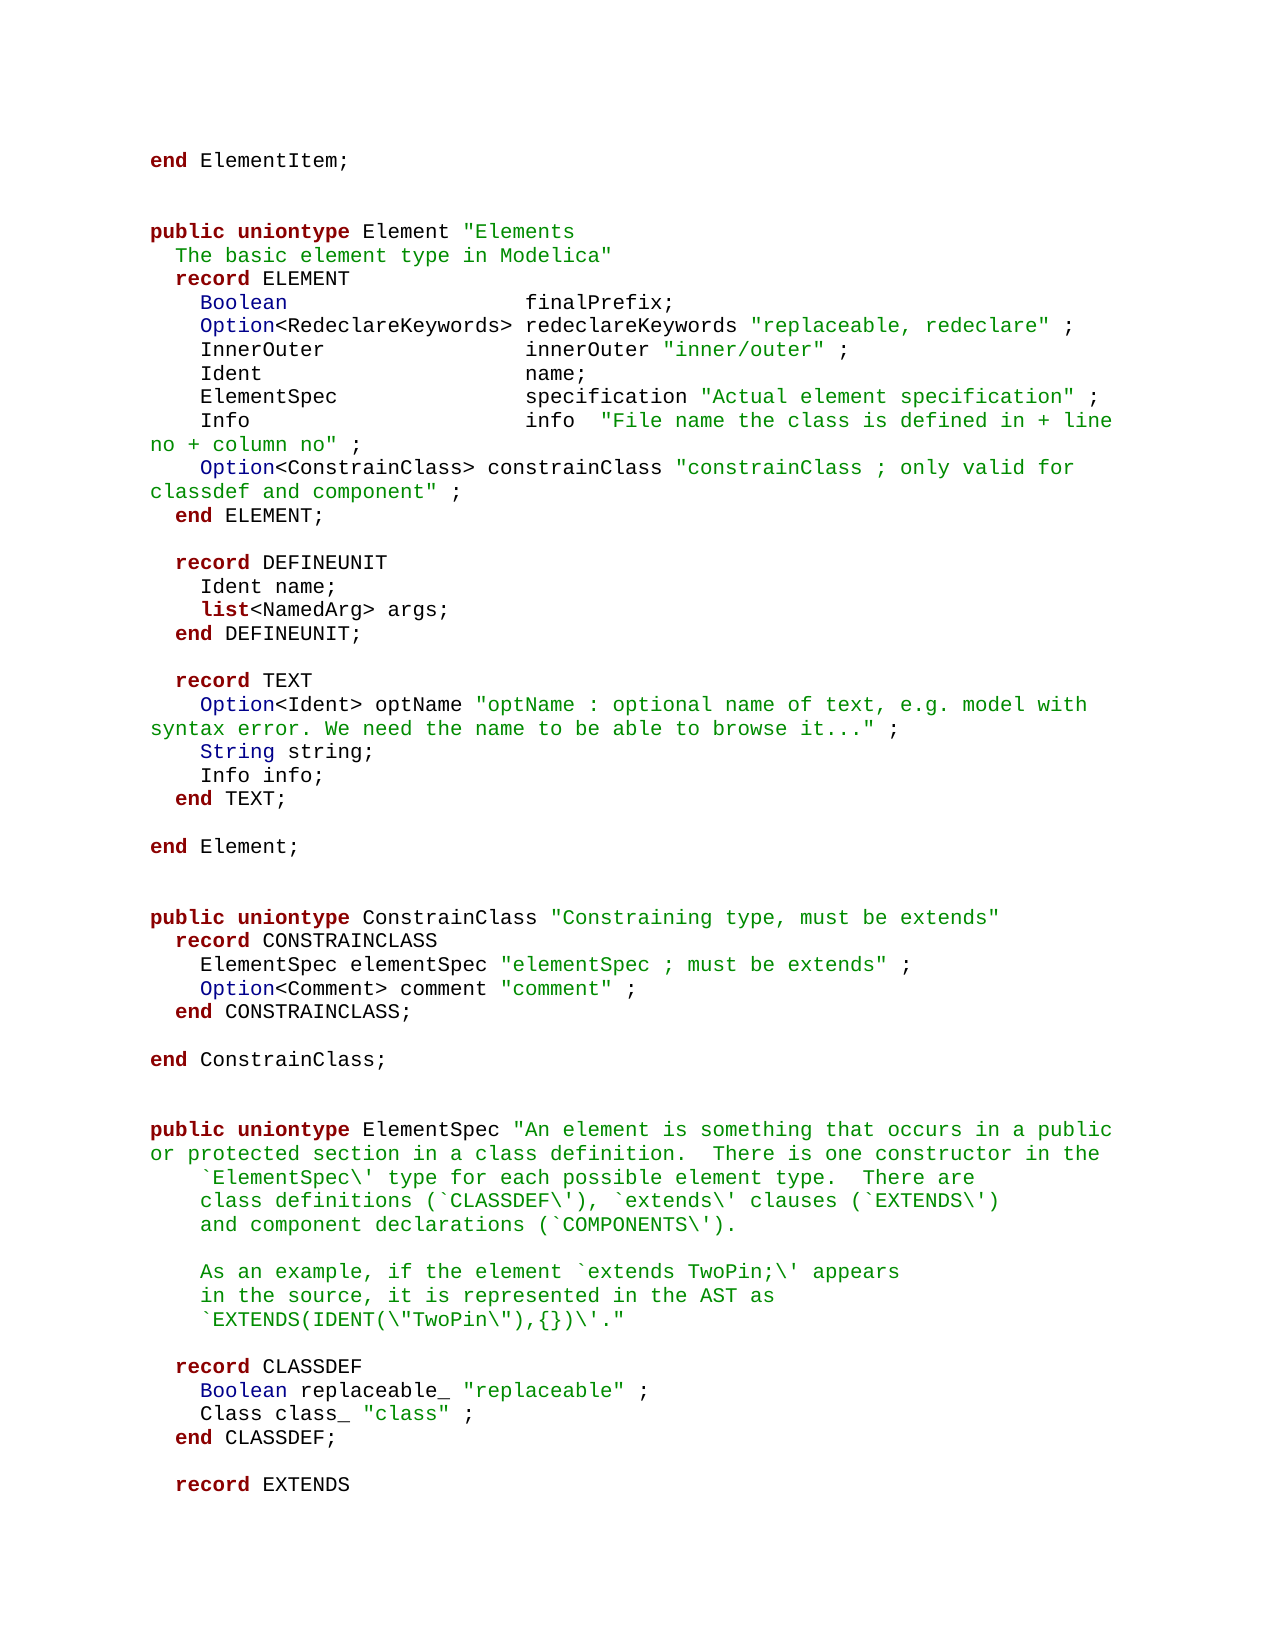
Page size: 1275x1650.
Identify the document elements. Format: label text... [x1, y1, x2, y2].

text public uniontype ElementSpec "An element is something that occurs in a public or protected section in a class definition. There is one constructor in the [150, 1119, 1125, 1167]
text `ElementSpec\' type for each possible element type. There are [150, 1167, 1125, 1190]
text record EXTENDS [150, 1474, 1125, 1498]
text in the source, it is represented in the AST as [150, 1285, 1125, 1309]
text and component declarations (`COMPONENTS\'). [150, 1214, 1125, 1238]
text end ELEMENT; [150, 505, 1125, 528]
text public uniontype ConstrainClass "Constraining type, must be extends" [150, 907, 1125, 930]
text Boolean finalPrefix; [150, 292, 1125, 316]
text String string; [150, 741, 1125, 765]
text record DEFINEUNIT [150, 552, 1125, 576]
text Option<RedeclareKeywords> redeclareKeywords "replaceable, redeclare" ; [150, 316, 1125, 339]
text Ident name; [150, 576, 1125, 599]
text `EXTENDS(IDENT(\"TwoPin\"),{})\'." [150, 1309, 1125, 1332]
text end TEXT; [150, 788, 1125, 812]
text Info info; [150, 765, 1125, 788]
text end ConstrainClass; [150, 1048, 1125, 1072]
text ElementSpec specification "Actual element specification" ; [150, 386, 1125, 410]
text Boolean replaceable_ "replaceable" ; [150, 1379, 1125, 1403]
text Option<ConstrainClass> constrainClass "constrainClass ; only valid for classdef and component" ; [150, 457, 1125, 505]
text Info info "File name the class is defined in + line no + column no" ; [150, 410, 1125, 457]
text Option<Ident> optName "optName : optional name of text, e.g. model with syntax error. We need the name to be able to browse it..." ; [150, 694, 1125, 741]
text record CLASSDEF [150, 1356, 1125, 1379]
text public uniontype Element "Elements [150, 221, 1125, 244]
text record TEXT [150, 670, 1125, 694]
text record CONSTRAINCLASS [150, 930, 1125, 954]
text end CLASSDEF; [150, 1427, 1125, 1451]
text list<NamedArg> args; [150, 599, 1125, 623]
text end DEFINEUNIT; [150, 623, 1125, 647]
text As an example, if the element `extends TwoPin;\' appears [150, 1261, 1125, 1285]
text end CONSTRAINCLASS; [150, 1001, 1125, 1025]
text class definitions (`CLASSDEF\'), `extends\' clauses (`EXTENDS\') [150, 1190, 1125, 1214]
text InnerOuter innerOuter "inner/outer" ; [150, 339, 1125, 363]
text record ELEMENT [150, 268, 1125, 292]
text Ident name; [150, 363, 1125, 386]
text ElementSpec elementSpec "elementSpec ; must be extends" ; [150, 954, 1125, 978]
text end ElementItem; [150, 150, 1125, 174]
text Class class_ "class" ; [150, 1403, 1125, 1427]
text The basic element type in Modelica" [150, 244, 1125, 268]
text end Element; [150, 836, 1125, 859]
text Option<Comment> comment "comment" ; [150, 978, 1125, 1001]
